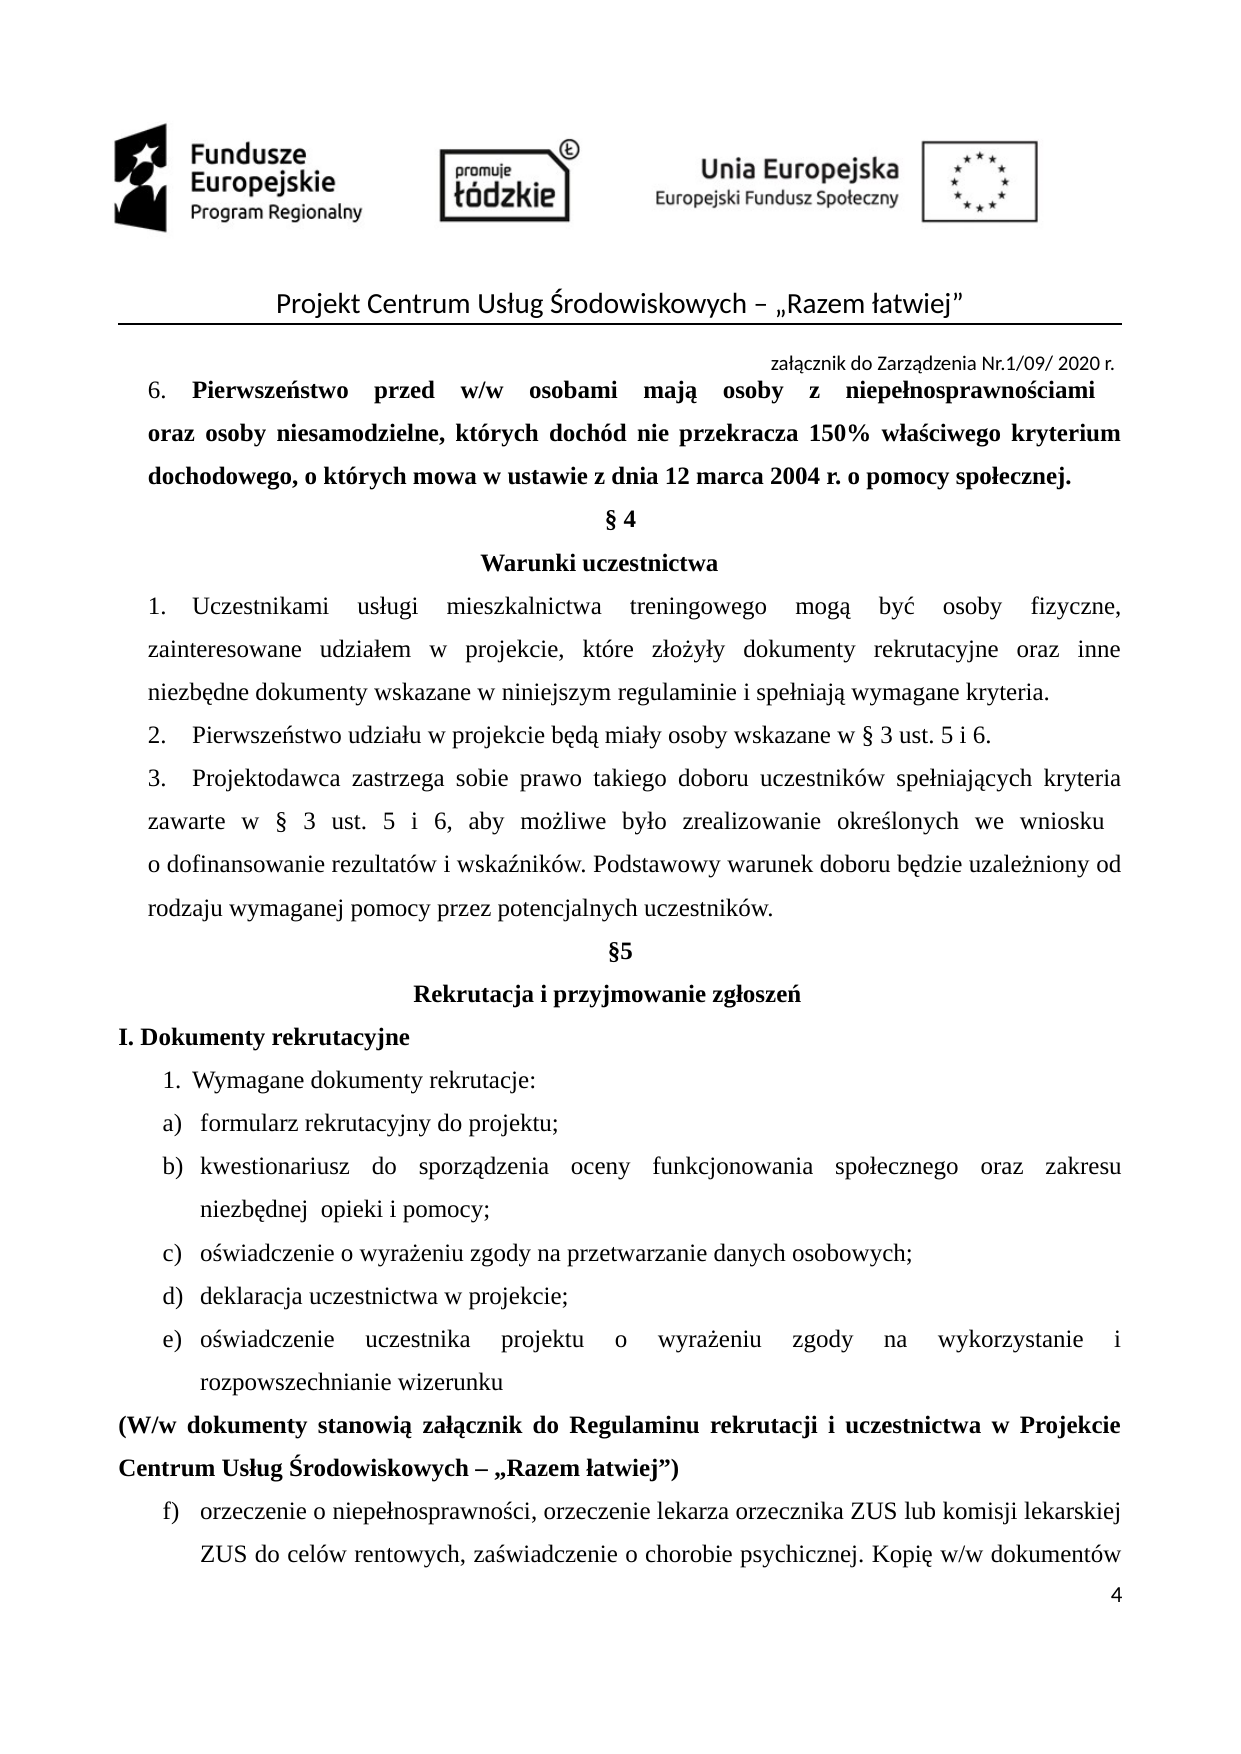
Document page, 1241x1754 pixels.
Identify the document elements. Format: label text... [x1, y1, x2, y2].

list orzeczenie o niepełnosprawności, orzeczenie lekarza orzecznika ZUS lub komisji lekarskiej ZUS do celów rentowych, zaświadczenie o chorobie psychicznej. Kopię w/w dokumentów [162, 1496, 1122, 1568]
list deklaracja uczestnictwa w projekcie; [162, 1281, 1122, 1309]
text Rekrutacja i przyjmowanie zgłoszeń [118, 979, 1122, 1008]
text Warunki uczestnictwa [118, 548, 1122, 576]
list oświadczenie o wyrażeniu zgody na przetwarzanie danych osobowych; [162, 1238, 1122, 1266]
text I. Dokumenty rekrutacyjne [118, 1022, 1122, 1051]
list oświadczenie uczestnika projektu o wyrażeniu zgody na wykorzystanie i rozpowszechnianie wizerunku [162, 1324, 1122, 1396]
picture [95, 85, 1053, 273]
list Projektodawca zastrzega sobie prawo takiego doboru uczestników spełniających kryteria zawarte w § 3 ust. 5 i 6, aby możliwe było zrealizowanie określonych we wniosku o dofinansowanie rezultatów i wskaźników. Podstawowy warunek doboru będzie uzależniony od rodzaju wymaganej pomocy przez potencjalnych uczestników. [148, 763, 1122, 921]
text §5 [118, 936, 1122, 964]
list formularz rekrutacyjny do projektu; [162, 1108, 1122, 1137]
list Pierwszeństwo udziału w projekcie będą miały osoby wskazane w § 3 ust. 5 i 6. [148, 720, 1122, 749]
list Wymagane dokumenty rekrutacje: [162, 1065, 1122, 1094]
text (W/w dokumenty stanowią załącznik do Regulaminu rekrutacji i uczestnictwa w Projekcie Centrum Usług Środowiskowych – „Razem łatwiej”) [118, 1410, 1122, 1482]
list Pierwszeństwo przed w/w osobami mają osoby z niepełnosprawnościami oraz osoby niesamodzielne, których dochód nie przekracza 150% właściwego kryterium dochodowego, o których mowa w ustawie z dnia 12 marca 2004 r. o pomocy społecznej. [148, 375, 1122, 490]
text § 4 [118, 504, 1122, 533]
list Uczestnikami usługi mieszkalnictwa treningowego mogą być osoby fizyczne, zainteresowane udziałem w projekcie, które złożyły dokumenty rekrutacyjne oraz inne niezbędne dokumenty wskazane w niniejszym regulaminie i spełniają wymagane kryteria. [148, 591, 1122, 706]
list kwestionariusz do sporządzenia oceny funkcjonowania społecznego oraz zakresu niezbędnej opieki i pomocy; [162, 1151, 1122, 1223]
